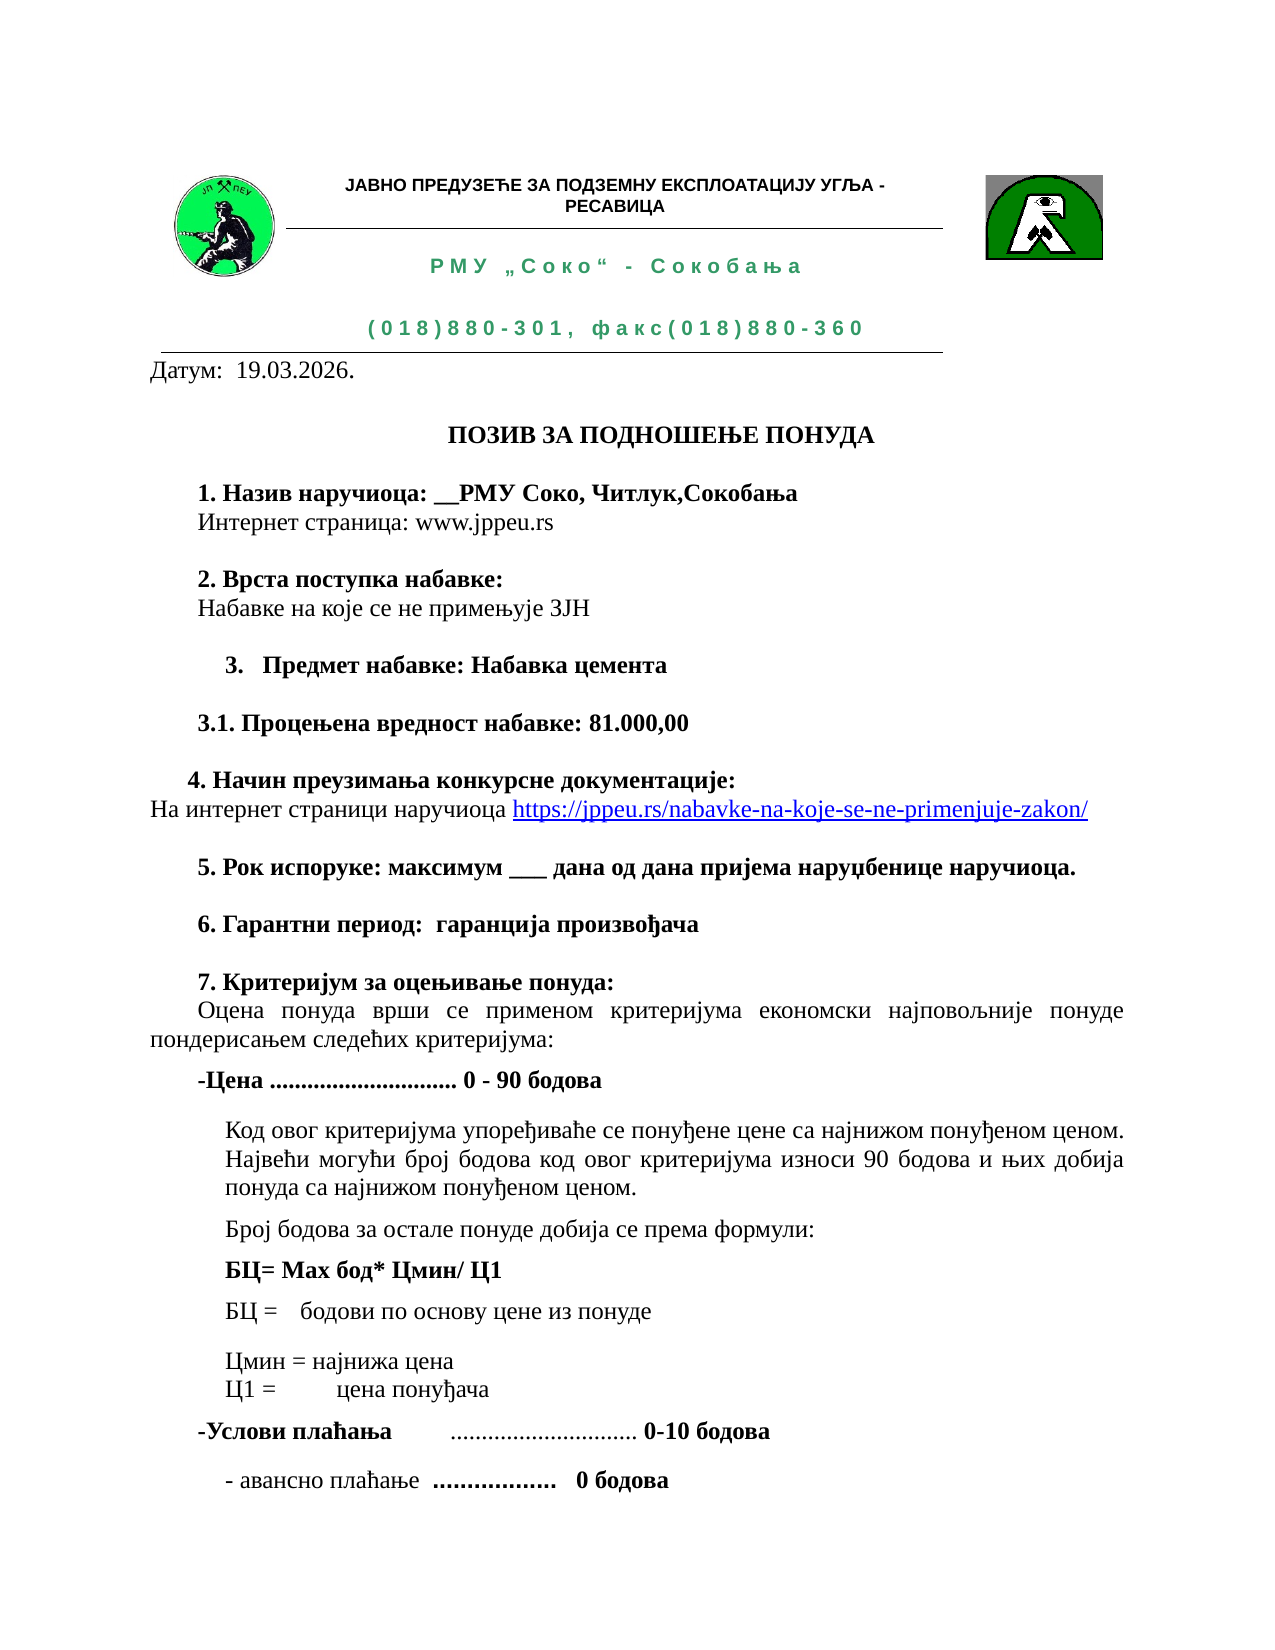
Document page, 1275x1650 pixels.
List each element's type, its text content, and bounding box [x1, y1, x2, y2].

text 6. Гарантни период: гаранција произвођача [150, 909, 1125, 938]
text Број бодова за остале понуде добија се према формули: [225, 1214, 1125, 1242]
text БЦ= Маx бод* Цмин/ Ц1 [225, 1255, 1125, 1284]
text -Услови плаћања .............................. 0-10 бодова [150, 1416, 1125, 1444]
text - авансно плаћање .................. 0 бодова [225, 1465, 1125, 1494]
table_cell РМУ „Соко“ - Сокобања (018)880-301, факс(018)880-360 [286, 229, 943, 352]
text Интернет страница: www.jppeu.rs [150, 507, 1125, 535]
text 1. Назив наручиоца: __РМУ Соко, Читлук,Сокобања [150, 478, 1125, 507]
text -Цена .............................. 0 - 90 бодова [150, 1065, 1125, 1094]
text 5. Рок испоруке: максимум ___ дана од дана пријема наруџбенице наручиоца. [150, 852, 1125, 880]
text Оцена понуда врши се применом критеријума економски најповољније понуде пондерисањем следећих критеријума: [150, 995, 1125, 1053]
text Датум: 19.03.2026. [150, 353, 1125, 384]
picture [985, 175, 1103, 260]
table_header [161, 150, 286, 352]
table_header [943, 150, 1145, 352]
text 3.1. Процењена вредност набавке: 81.000,00 [150, 708, 1125, 737]
text БЦ = бодови по основу цене из понуде [225, 1296, 1125, 1325]
picture [173, 175, 275, 277]
text 2. Врста поступка набавке: [150, 564, 1125, 593]
text Цмин = најнижа цена [225, 1346, 1125, 1374]
text Код овог критеријума упоређиваће се понуђене цене са најнижом понуђеном ценом. Највећи могући број бодова код овог критеријума износи 90 бодова и њих добија понуда са најнижом понуђеном ценом. [225, 1115, 1125, 1201]
list Предмет набавке: Набавка цемента [225, 650, 1125, 679]
table_header ЈАВНО ПРЕДУЗЕЋЕ ЗА ПОДЗЕМНУ ЕКСПЛОАТАЦИЈУ УГЉА - РЕСАВИЦА [286, 150, 943, 228]
text 7. Критеријум за оцењивање понуда: [150, 967, 1125, 995]
text 4. Начин преузимања конкурсне документације: [150, 765, 1125, 794]
text Ц1 = цена понуђача [225, 1374, 1125, 1403]
text На интернет страници наручиоца https://jppeu.rs/nabavke-na-koje-se-ne-primenjuje-zakon/ [150, 794, 1125, 823]
text ПОЗИВ ЗА ПОДНОШЕЊЕ ПОНУДА [150, 420, 1125, 449]
text Набавке на које се не примењује ЗЈН [150, 593, 1125, 622]
